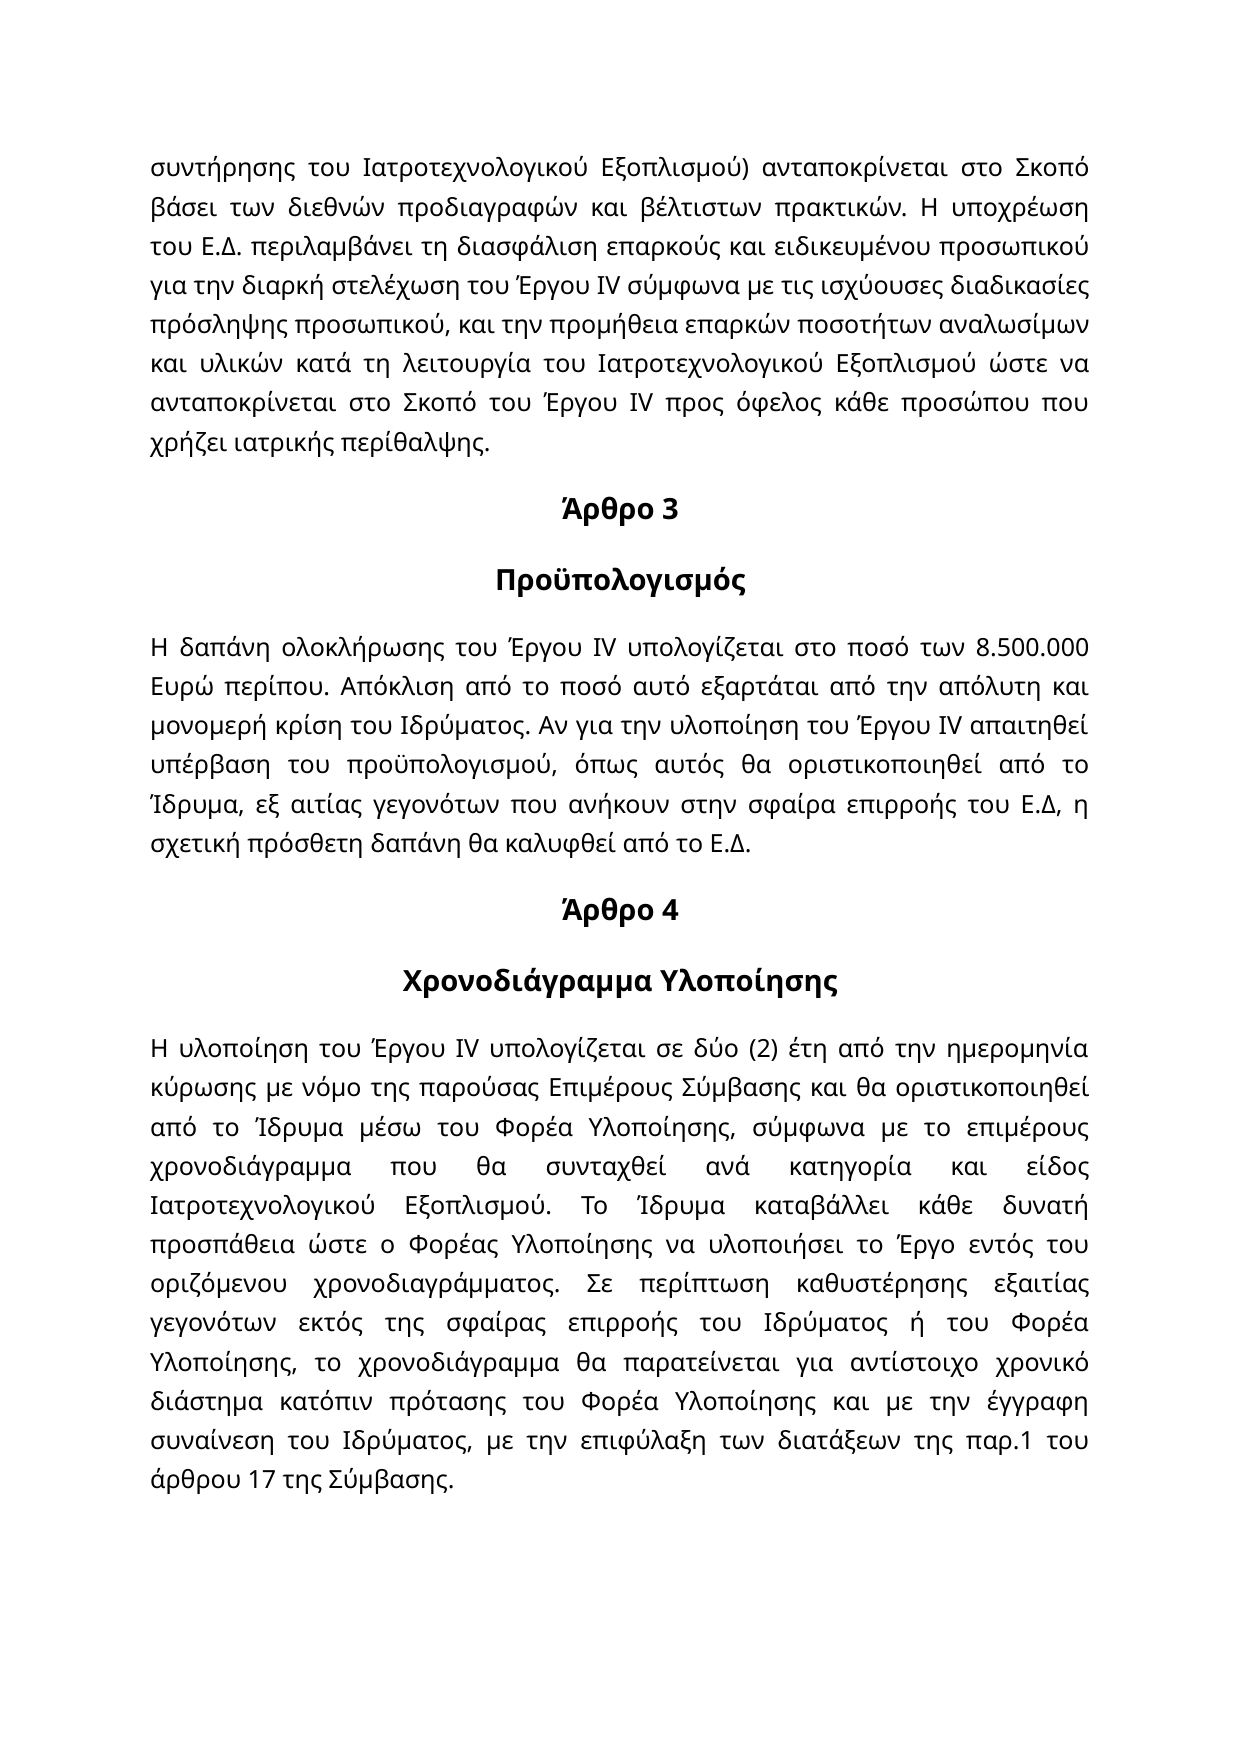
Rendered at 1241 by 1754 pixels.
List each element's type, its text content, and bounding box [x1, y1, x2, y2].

subtitle Προϋπολογισμός [150, 559, 1090, 599]
subtitle Χρονοδιάγραμμα Υλοποίησης [150, 960, 1090, 1000]
subtitle Άρθρο 4 [150, 889, 1090, 929]
text συντήρησης του Ιατροτεχνολογικού Εξοπλισμού) ανταποκρίνεται στο Σκοπό βάσει των διεθνών προδιαγραφών και βέλτιστων πρακτικών. Η υποχρέωση του Ε.Δ. περιλαμβάνει τη διασφάλιση επαρκούς και ειδικευμένου προσωπικού για την διαρκή στελέχωση του Έργου IV σύμφωνα με τις ισχύουσες διαδικασίες πρόσληψης προσωπικού, και την προμήθεια επαρκών ποσοτήτων αναλωσίμων και υλικών κατά τη λειτουργία του Ιατροτεχνολογικού Εξοπλισμού ώστε να ανταποκρίνεται στο Σκοπό του Έργου IV προς όφελος κάθε προσώπου που χρήζει ιατρικής περίθαλψης. [150, 150, 1090, 458]
text Η υλοποίηση του Έργου IV υπολογίζεται σε δύο (2) έτη από την ημερομηνία κύρωσης με νόμο της παρούσας Επιμέρους Σύμβασης και θα οριστικοποιηθεί από το Ίδρυμα μέσω του Φορέα Υλοποίησης, σύμφωνα με το επιμέρους χρονοδιάγραμμα που θα συνταχθεί ανά κατηγορία και είδος Ιατροτεχνολογικού Εξοπλισμού. Το Ίδρυμα καταβάλλει κάθε δυνατή προσπάθεια ώστε ο Φορέας Υλοποίησης να υλοποιήσει το Έργο εντός του οριζόμενου χρονοδιαγράμματος. Σε περίπτωση καθυστέρησης εξαιτίας γεγονότων εκτός της σφαίρας επιρροής του Ιδρύματος ή του Φορέα Υλοποίησης, το χρονοδιάγραμμα θα παρατείνεται για αντίστοιχο χρονικό διάστημα κατόπιν πρότασης του Φορέα Υλοποίησης και με την έγγραφη συναίνεση του Ιδρύματος, με την επιφύλαξη των διατάξεων της παρ.1 του άρθρου 17 της Σύμβασης. [150, 1031, 1090, 1496]
subtitle Άρθρο 3 [150, 488, 1090, 528]
text Η δαπάνη ολοκλήρωσης του Έργου IV υπολογίζεται στο ποσό των 8.500.000 Ευρώ περίπου. Απόκλιση από το ποσό αυτό εξαρτάται από την απόλυτη και μονομερή κρίση του Ιδρύματος. Αν για την υλοποίηση του Έργου IV απαιτηθεί υπέρβαση του προϋπολογισμού, όπως αυτός θα οριστικοποιηθεί από το Ίδρυμα, εξ αιτίας γεγονότων που ανήκουν στην σφαίρα επιρροής του Ε.Δ, η σχετική πρόσθετη δαπάνη θα καλυφθεί από το Ε.Δ. [150, 629, 1090, 859]
